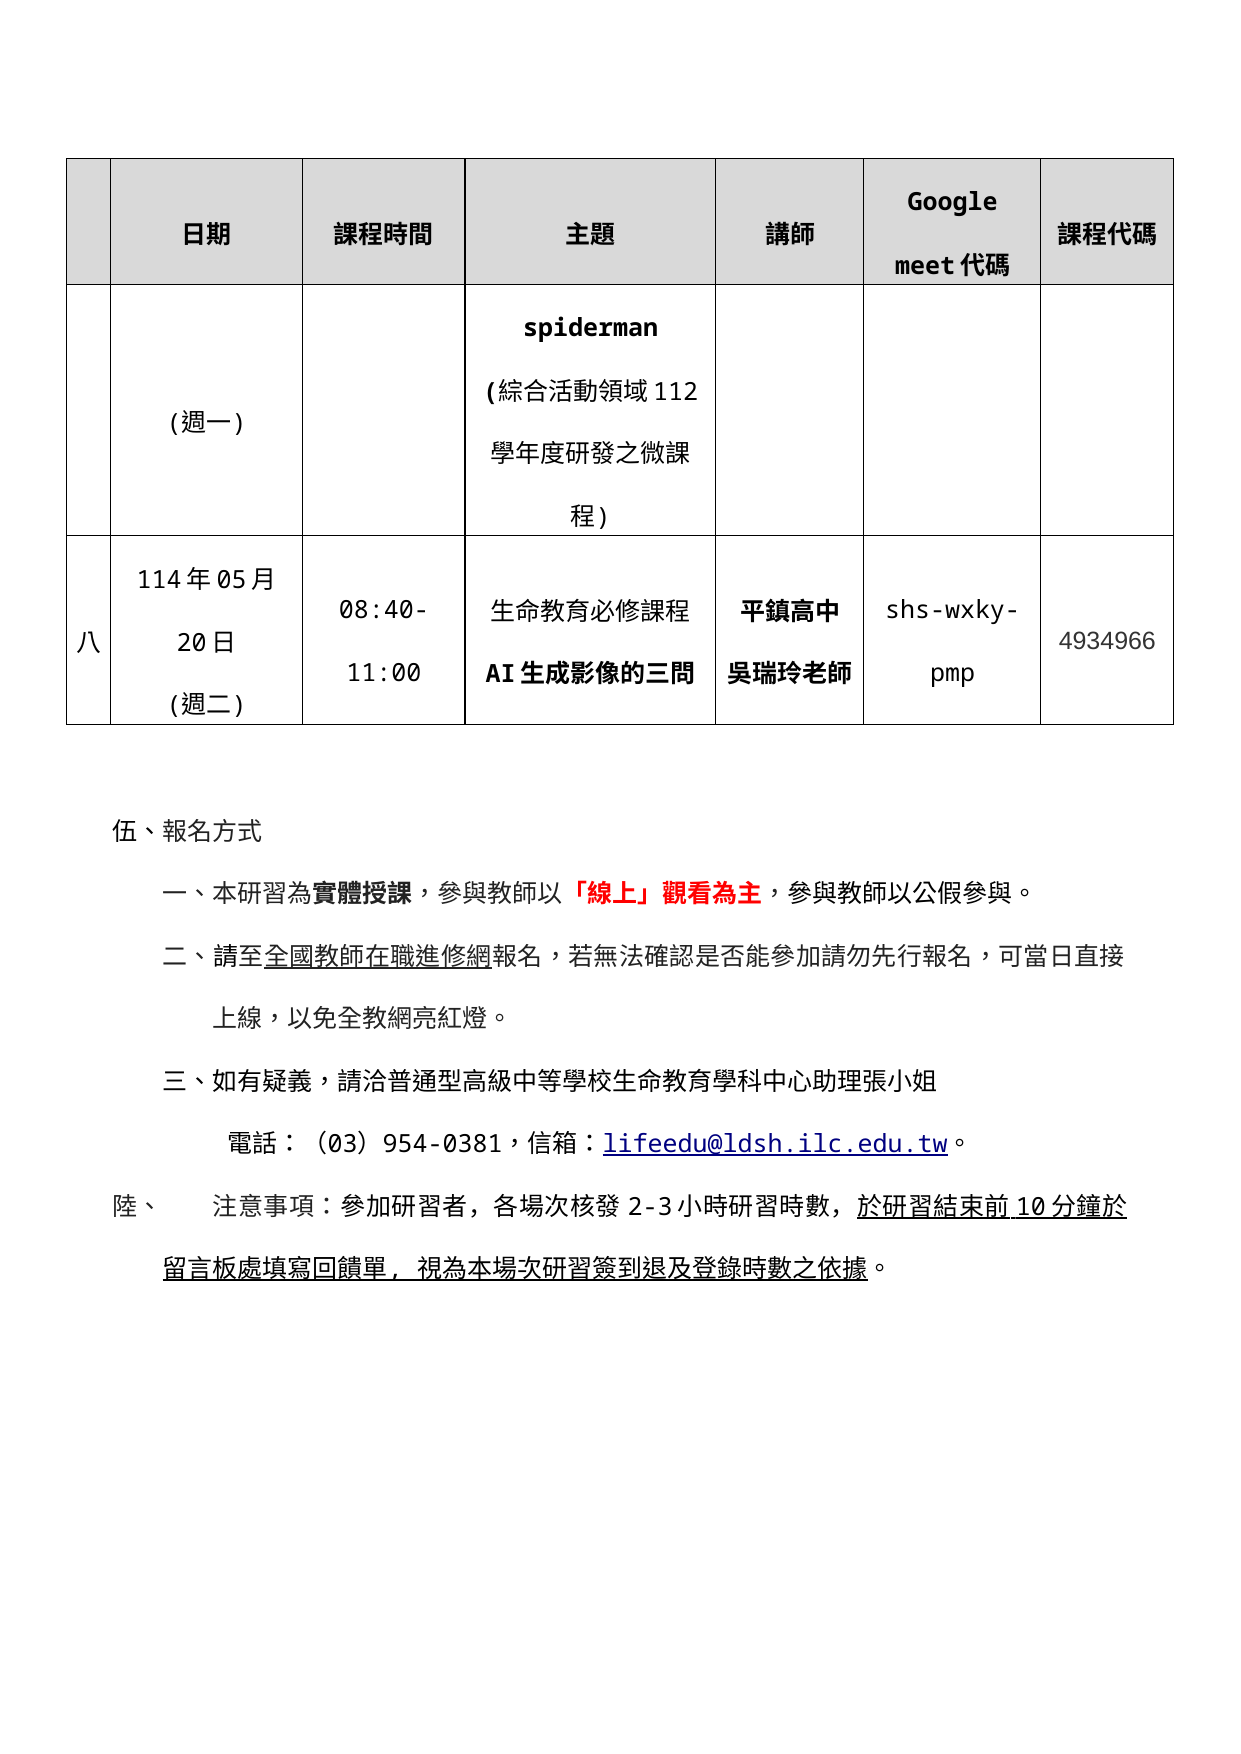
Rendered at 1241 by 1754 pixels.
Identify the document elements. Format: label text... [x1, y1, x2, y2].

table_header 課程代碼 [1041, 159, 1173, 284]
table_cell 八 [67, 536, 110, 724]
table_cell [303, 285, 464, 535]
table_cell [864, 285, 1040, 535]
table_cell [67, 285, 110, 535]
table_header Google meet代碼 [864, 159, 1040, 284]
table_cell 4934966 [1041, 536, 1173, 724]
table_cell 08:40-11:00 [303, 536, 464, 724]
table_cell (週一) [111, 285, 302, 535]
text 伍、報名方式 [112, 787, 1128, 850]
table_header 日期 [111, 159, 302, 284]
text 三、如有疑義，請洽普通型高級中等學校生命教育學科中心助理張小姐 [112, 1037, 1128, 1100]
table_cell 生命教育必修課程 AI生成影像的三問 [466, 536, 715, 724]
text 一、本研習為實體授課，參與教師以「線上」觀看為主，參與教師以公假參與。 [162, 850, 1128, 912]
list 注意事項：參加研習者，各場次核發2-3小時研習時數，於研習結束前10分鐘於留言板處填寫回饋單, 視為本場次研習簽到退及登錄時數之依據。 [112, 1162, 1128, 1287]
table_header 主題 [466, 159, 715, 284]
table_cell [1041, 285, 1173, 535]
table_cell 平鎮高中 吳瑞玲老師 [716, 536, 863, 724]
table_header [67, 159, 110, 284]
table_header 課程時間 [303, 159, 464, 284]
table_cell spiderman (綜合活動領域112學年度研發之微課程) [466, 285, 715, 535]
table_header 講師 [716, 159, 863, 284]
table_cell 114年05月20日 (週二) [111, 536, 302, 724]
text 二、請至全國教師在職進修網報名，若無法確認是否能參加請勿先行報名，可當日直接上線，以免全教網亮紅燈。 [162, 912, 1128, 1037]
table_cell [716, 285, 863, 535]
table_cell shs-wxky-pmp [864, 536, 1040, 724]
text 電話：（03）954-0381，信箱：lifeedu@ldsh.ilc.edu.tw。 [112, 1100, 1128, 1162]
